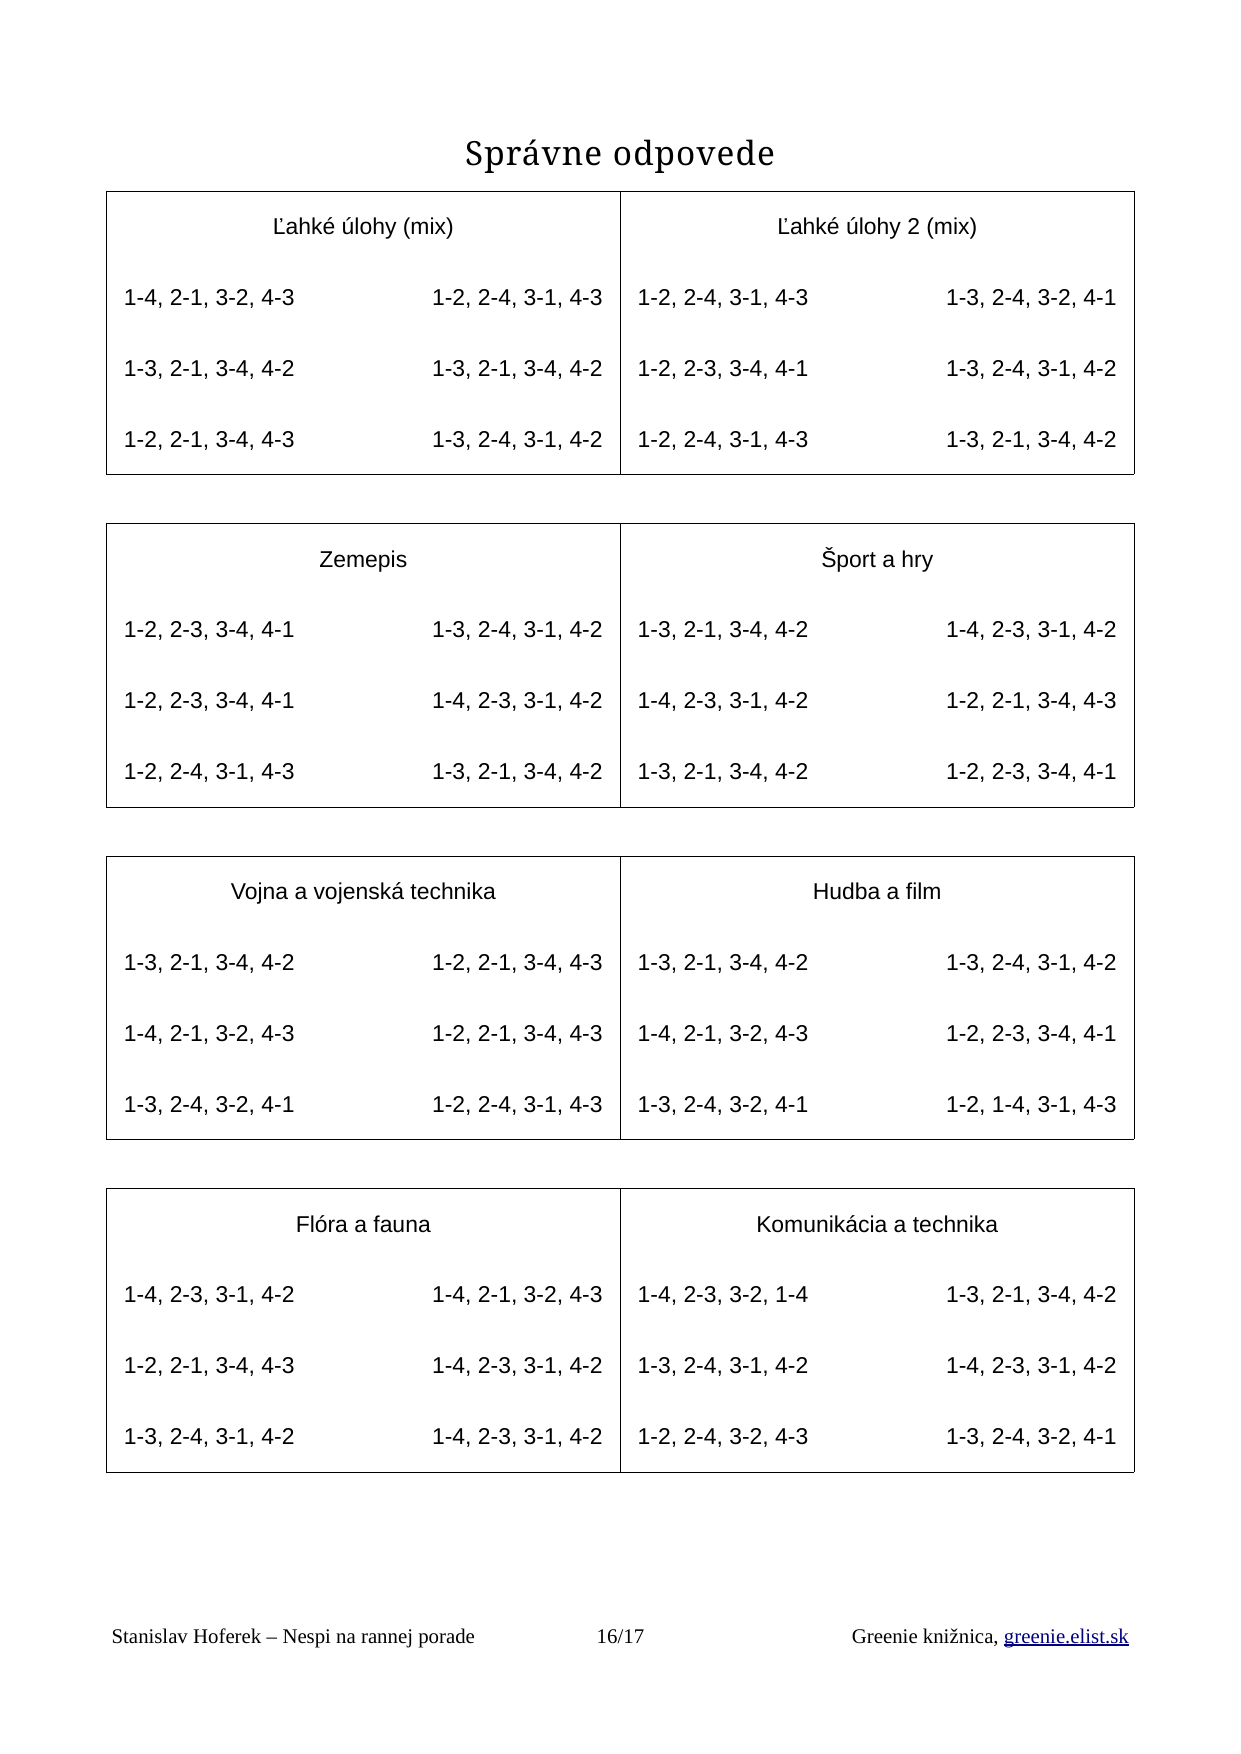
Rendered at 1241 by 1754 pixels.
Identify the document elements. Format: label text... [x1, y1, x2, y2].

table_cell 1-3, 2-4, 3-2, 4-1 [877, 262, 1134, 332]
table_cell 1-2, 2-3, 3-4, 4-1 [877, 998, 1134, 1068]
table_cell 1-3, 2-1, 3-4, 4-2 [363, 333, 620, 403]
table_cell 1-2, 2-1, 3-4, 4-3 [363, 998, 620, 1068]
table_cell 1-4, 2-3, 3-1, 4-2 [621, 665, 877, 736]
table_cell 1-3, 2-1, 3-4, 4-2 [621, 594, 877, 665]
table_cell 1-4, 2-3, 3-1, 4-2 [363, 1330, 620, 1401]
table_cell 1-2, 2-1, 3-4, 4-3 [107, 403, 363, 474]
table_cell 1-2, 2-1, 3-4, 4-3 [363, 927, 620, 997]
table_cell 1-4, 2-1, 3-2, 4-3 [363, 1259, 620, 1330]
table_cell 1-2, 1-4, 3-1, 4-3 [877, 1068, 1134, 1139]
table_cell 1-4, 2-1, 3-2, 4-3 [107, 262, 363, 332]
table_cell 1-3, 2-1, 3-4, 4-2 [621, 736, 877, 807]
table_cell 1-3, 2-1, 3-4, 4-2 [363, 736, 620, 807]
table_cell 1-3, 2-1, 3-4, 4-2 [107, 927, 363, 997]
table_cell 1-2, 2-4, 3-2, 4-3 [621, 1401, 877, 1472]
table_header Ľahké úlohy 2 (mix) [621, 192, 1134, 262]
table_cell 1-4, 2-1, 3-2, 4-3 [107, 998, 363, 1068]
table_cell 1-3, 2-4, 3-1, 4-2 [621, 1330, 877, 1401]
subtitle Správne odpovede [106, 127, 1134, 178]
table_cell 1-2, 2-4, 3-1, 4-3 [363, 262, 620, 332]
table_cell 1-2, 2-3, 3-4, 4-1 [621, 333, 877, 403]
table_cell 1-3, 2-4, 3-1, 4-2 [107, 1401, 363, 1472]
table_cell 1-4, 2-3, 3-1, 4-2 [107, 1259, 363, 1330]
table_cell 1-3, 2-4, 3-2, 4-1 [877, 1401, 1134, 1472]
table_header Šport a hry [621, 524, 1134, 594]
table_cell 1-2, 2-4, 3-1, 4-3 [621, 262, 877, 332]
table_cell 1-2, 2-4, 3-1, 4-3 [363, 1068, 620, 1139]
table_cell 1-3, 2-1, 3-4, 4-2 [877, 1259, 1134, 1330]
table_header Komunikácia a technika [621, 1189, 1134, 1259]
table_cell 1-4, 2-3, 3-1, 4-2 [877, 594, 1134, 665]
table_cell 1-2, 2-4, 3-1, 4-3 [621, 403, 877, 474]
table_cell 1-2, 2-3, 3-4, 4-1 [107, 594, 363, 665]
table_header Hudba a film [621, 857, 1134, 927]
table_cell 1-3, 2-4, 3-2, 4-1 [107, 1068, 363, 1139]
table_cell 1-4, 2-3, 3-1, 4-2 [363, 665, 620, 736]
table_cell 1-4, 2-1, 3-2, 4-3 [621, 998, 877, 1068]
table_cell 1-3, 2-4, 3-1, 4-2 [363, 594, 620, 665]
table_cell 1-3, 2-4, 3-1, 4-2 [877, 927, 1134, 997]
table_cell 1-3, 2-1, 3-4, 4-2 [621, 927, 877, 997]
table_cell 1-2, 2-1, 3-4, 4-3 [877, 665, 1134, 736]
table_cell 1-4, 2-3, 3-1, 4-2 [877, 1330, 1134, 1401]
table_cell 1-3, 2-1, 3-4, 4-2 [107, 333, 363, 403]
table_cell 1-2, 2-4, 3-1, 4-3 [107, 736, 363, 807]
table_cell 1-3, 2-4, 3-1, 4-2 [877, 333, 1134, 403]
table_cell 1-3, 2-4, 3-2, 4-1 [621, 1068, 877, 1139]
table_cell 1-2, 2-3, 3-4, 4-1 [877, 736, 1134, 807]
table_cell 1-3, 2-4, 3-1, 4-2 [363, 403, 620, 474]
table_cell 1-4, 2-3, 3-1, 4-2 [363, 1401, 620, 1472]
table_cell 1-2, 2-3, 3-4, 4-1 [107, 665, 363, 736]
table_cell 1-2, 2-1, 3-4, 4-3 [107, 1330, 363, 1401]
table_header Flóra a fauna [107, 1189, 620, 1259]
table_header Zemepis [107, 524, 620, 594]
table_header Ľahké úlohy (mix) [107, 192, 620, 262]
table_header Vojna a vojenská technika [107, 857, 620, 927]
table_cell 1-3, 2-1, 3-4, 4-2 [877, 403, 1134, 474]
table_cell 1-4, 2-3, 3-2, 1-4 [621, 1259, 877, 1330]
